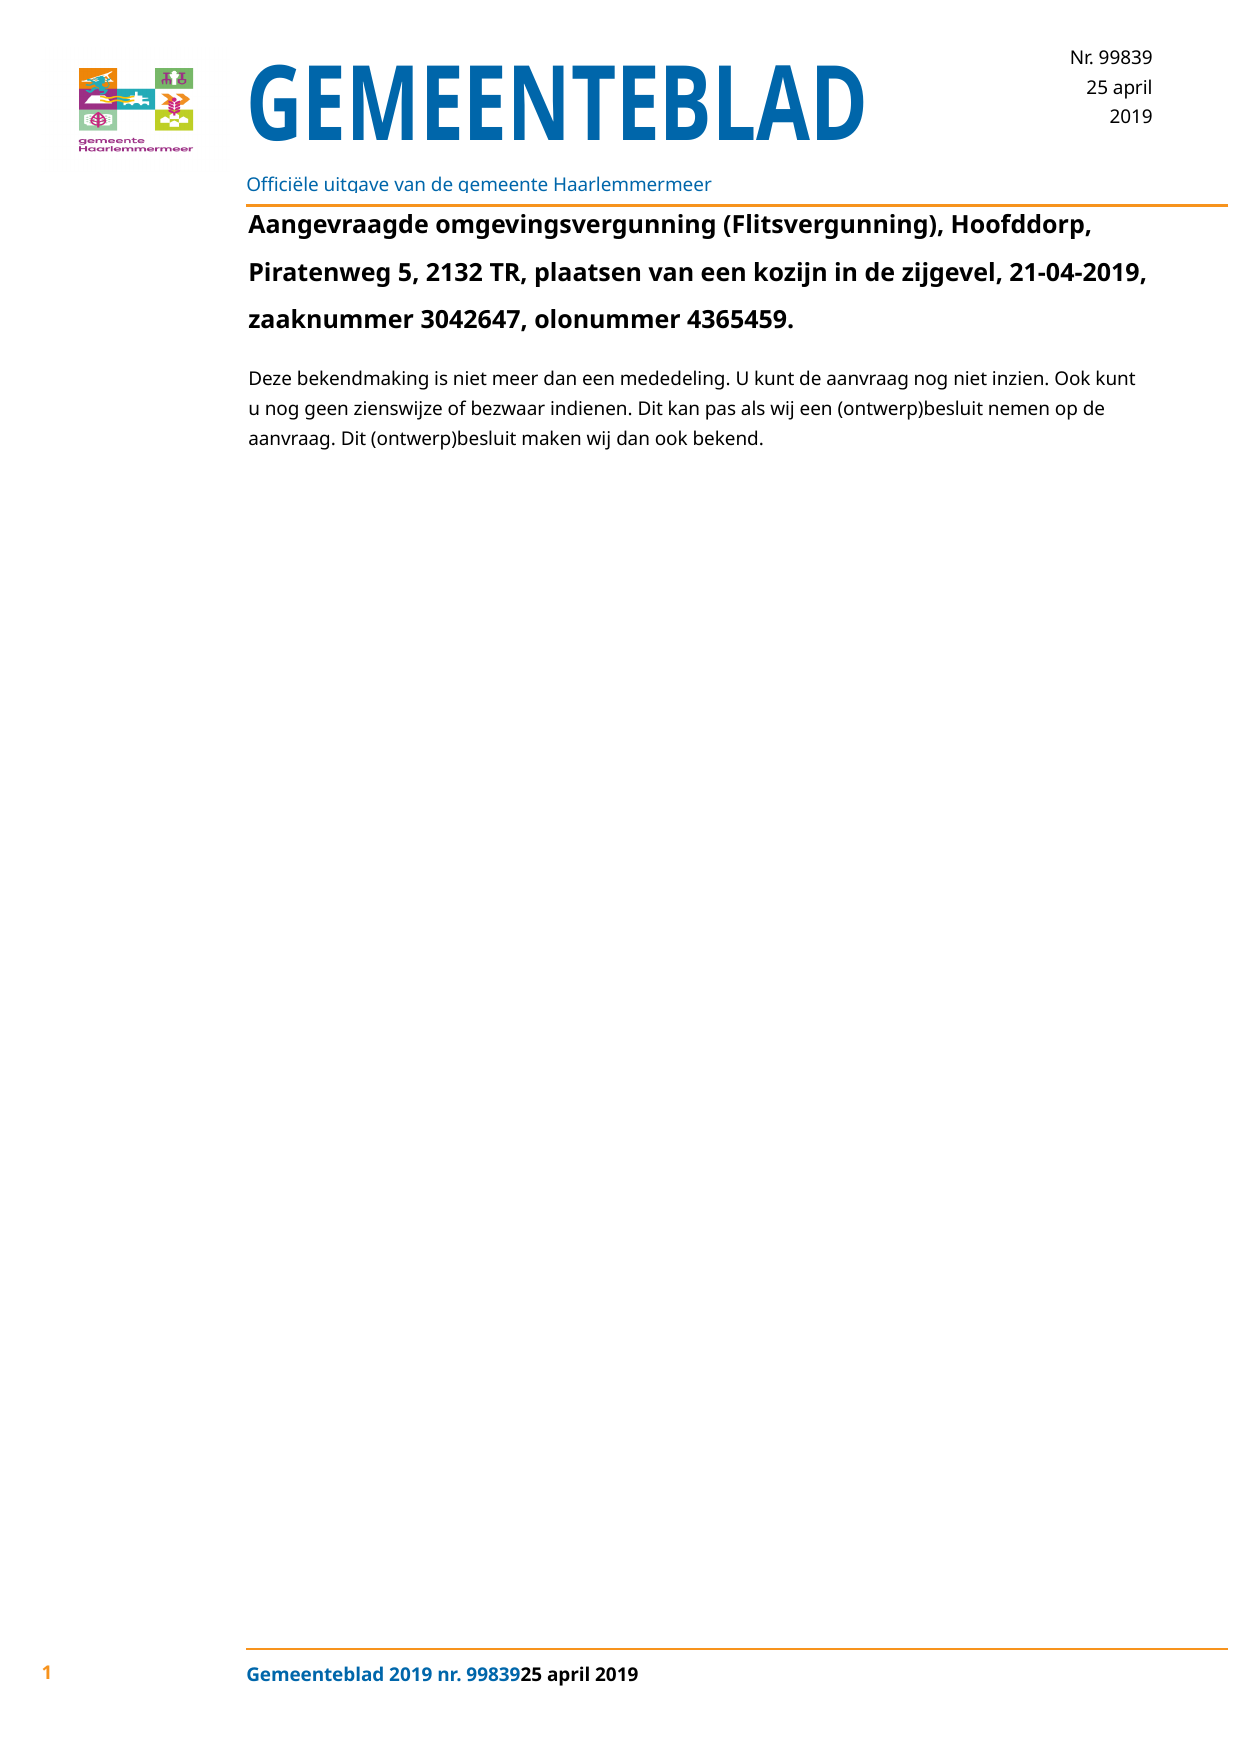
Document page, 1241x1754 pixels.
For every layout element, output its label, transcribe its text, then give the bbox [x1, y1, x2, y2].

text Aangevraagde omgevingsvergunning (Flitsvergunning), Hoofddorp, Piratenweg 5, 2132 TR, plaatsen van een kozijn in de zijgevel, 21-04-2019, zaaknummer 3042647, olonummer 4365459. [248, 207, 1152, 336]
picture [41, 47, 231, 172]
text Deze bekendmaking is niet meer dan een mededeling. U kunt de aanvraag nog niet inzien. Ook kunt u nog geen zienswijze of bezwaar indienen. Dit kan pas als wij een (ontwerp)besluit nemen op de aanvraag. Dit (ontwerp)besluit maken wij dan ook bekend. [248, 366, 1152, 450]
